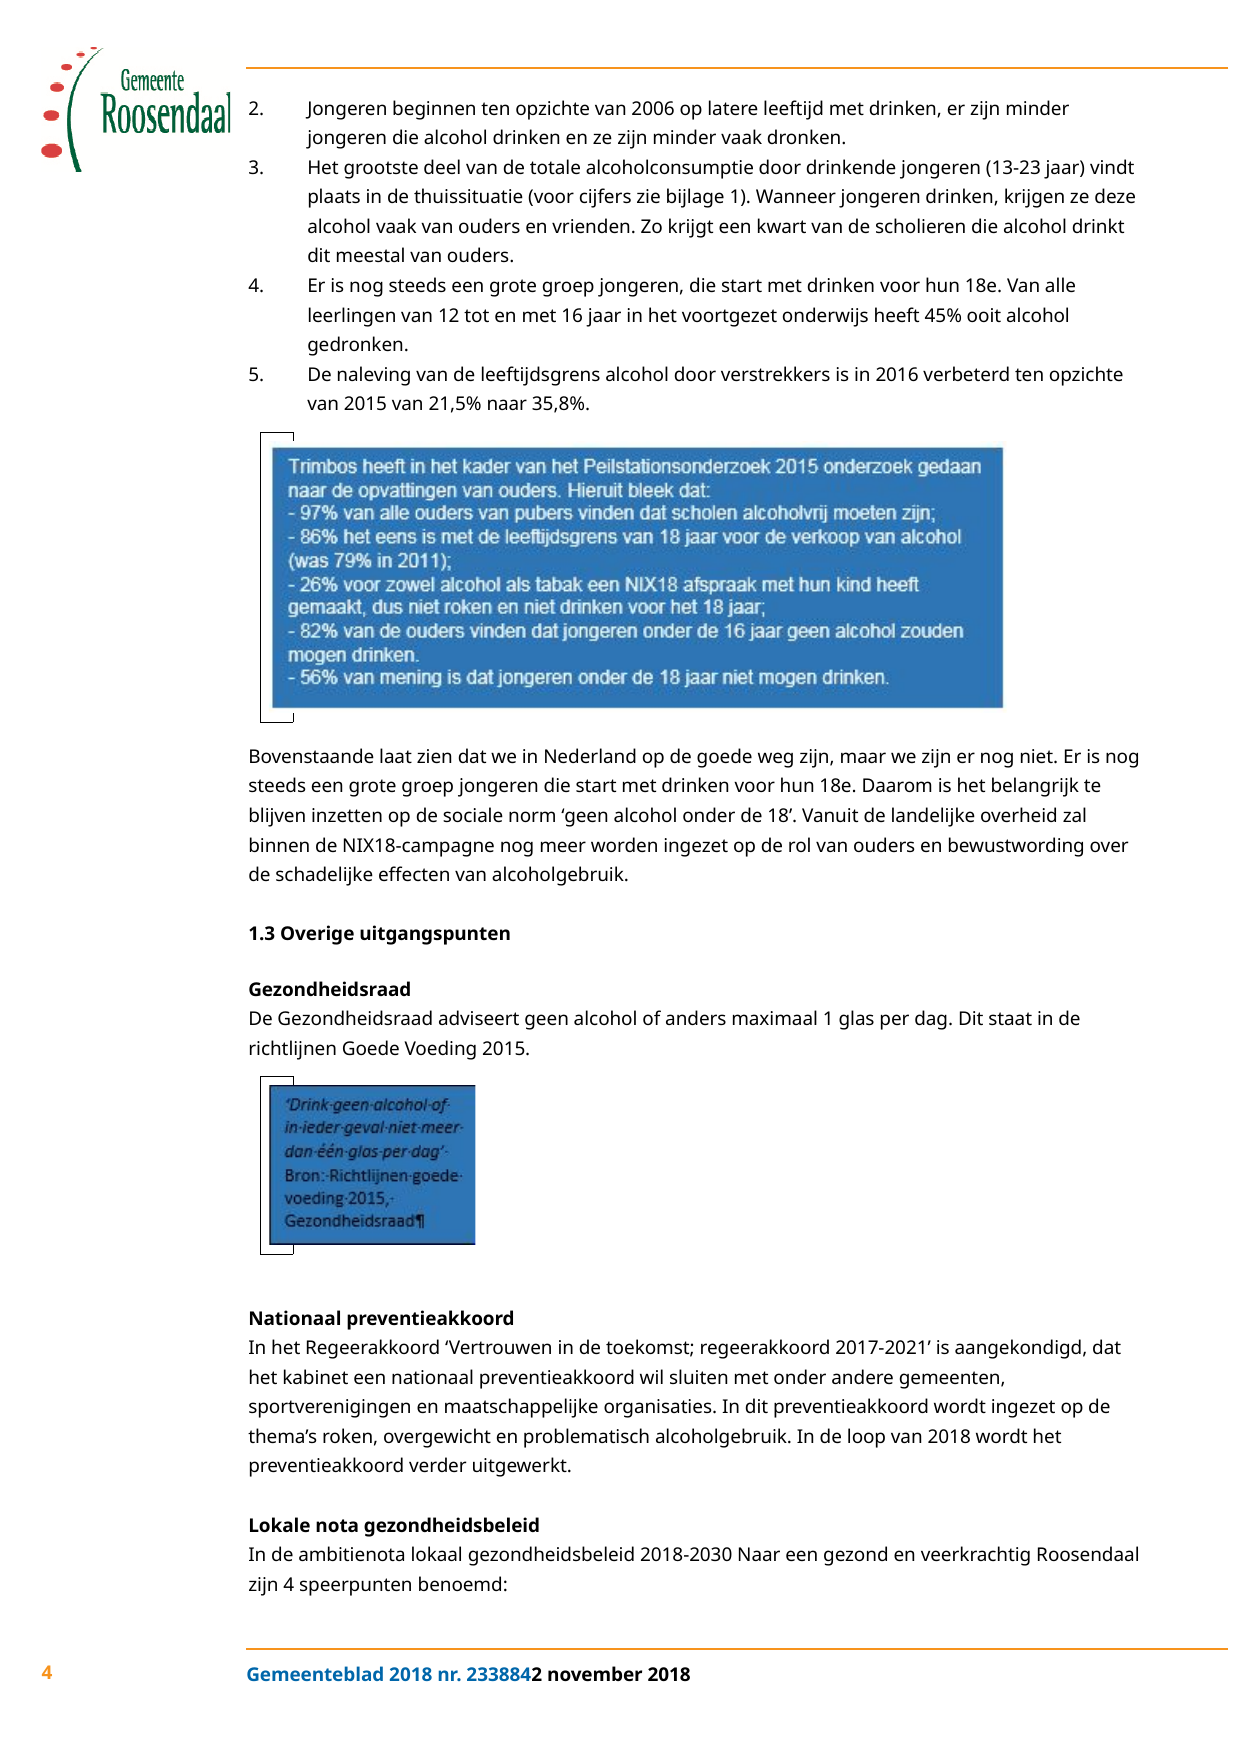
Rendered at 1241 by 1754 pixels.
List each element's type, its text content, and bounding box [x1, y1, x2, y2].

picture [268, 441, 1008, 713]
picture [41, 47, 231, 172]
text In het Regeerakkoord ‘Vertrouwen in de toekomst; regeerakkoord 2017-2021’ is aangekondigd, dat het kabinet een nationaal preventieakkoord wil sluiten met onder andere gemeenten, sportverenigingen en maatschappelijke organisaties. In dit preventieakkoord wordt ingezet op de thema’s roken, overgewicht en problematisch alcoholgebruik. In de loop van 2018 wordt het preventieakkoord verder uitgewerkt. [248, 1334, 1152, 1478]
text Nationaal preventieakkoord [248, 1305, 1152, 1331]
list Er is nog steeds een grote groep jongeren, die start met drinken voor hun 18e. Van alle leerlingen van 12 tot en met 16 jaar in het voortgezet onderwijs heeft 45% ooit alcohol gedronken. [248, 272, 1152, 357]
text De Gezondheidsraad adviseert geen alcohol of anders maximaal 1 glas per dag. Dit staat in de richtlijnen Goede Voeding 2015. [248, 1005, 1152, 1061]
text Lokale nota gezondheidsbeleid [248, 1512, 1152, 1538]
text Bovenstaande laat zien dat we in Nederland op de goede weg zijn, maar we zijn er nog niet. Er is nog steeds een grote groep jongeren die start met drinken voor hun 18e. Daarom is het belangrijk te blijven inzetten op de sociale norm ‘geen alcohol onder de 18’. Vanuit de landelijke overheid zal binnen de NIX18-campagne nog meer worden ingezet op de rol van ouders en bewustwording over de schadelijke effecten van alcoholgebruik. [248, 743, 1152, 887]
list Jongeren beginnen ten opzichte van 2006 op latere leeftijd met drinken, er zijn minder jongeren die alcohol drinken en ze zijn minder vaak dronken. [248, 95, 1152, 150]
text In de ambitienota lokaal gezondheidsbeleid 2018-2030 Naar een gezond en veerkrachtig Roosendaal zijn 4 speerpunten benoemd: [248, 1541, 1152, 1597]
picture [268, 1085, 476, 1245]
text 1.3 Overige uitgangspunten [248, 921, 1152, 946]
list Het grootste deel van de totale alcoholconsumptie door drinkende jongeren (13-23 jaar) vindt plaats in de thuissituatie (voor cijfers zie bijlage 1). Wanneer jongeren drinken, krijgen ze deze alcohol vaak van ouders en vrienden. Zo krijgt een kwart van de scholieren die alcohol drinkt dit meestal van ouders. [248, 154, 1152, 268]
list De naleving van de leeftijdsgrens alcohol door verstrekkers is in 2016 verbeterd ten opzichte van 2015 van 21,5% naar 35,8%. [248, 361, 1152, 416]
text Gezondheidsraad [248, 976, 1152, 1002]
